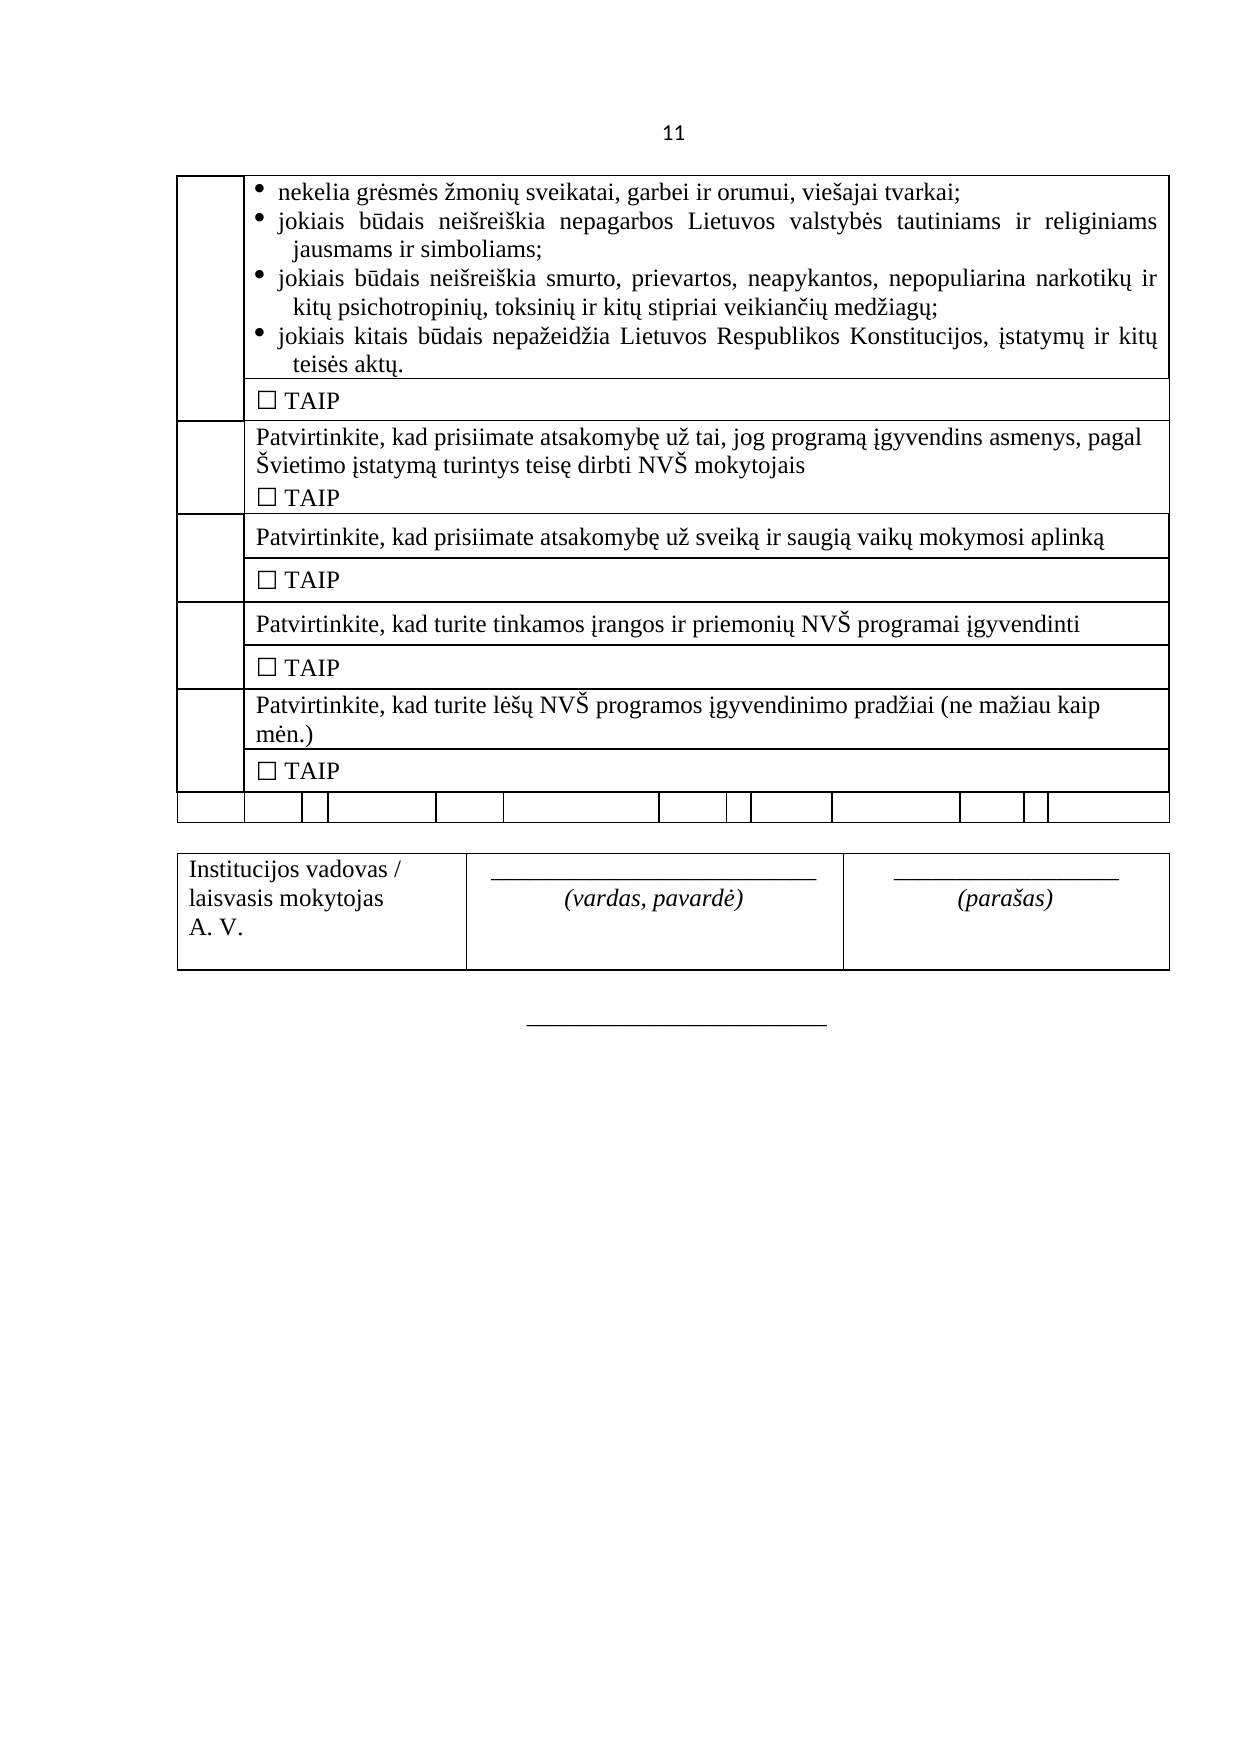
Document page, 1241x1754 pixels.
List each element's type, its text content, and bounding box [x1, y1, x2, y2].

table_header __________________________ (vardas, pavardė) [467, 854, 843, 969]
table_cell [961, 793, 1023, 822]
table_cell ☐ TAIP [245, 559, 1168, 601]
table_cell [245, 793, 301, 822]
table_cell [727, 793, 750, 822]
table_cell [178, 177, 243, 419]
table_cell [178, 515, 243, 601]
table_cell Patvirtinkite, kad turite tinkamos įrangos ir priemonių NVŠ programai įgyvendinti [245, 603, 1168, 644]
table_cell [1049, 793, 1169, 822]
table_cell Patvirtinkite, kad turite lėšų NVŠ programos įgyvendinimo pradžiai (ne mažiau kaip mėn.) [245, 690, 1168, 747]
table_cell [303, 793, 327, 822]
table_cell [833, 793, 959, 822]
table_cell [178, 690, 243, 791]
table_header Institucijos vadovas / laisvasis mokytojas A. V. [178, 854, 466, 969]
table_cell [437, 793, 503, 822]
table_cell [178, 422, 244, 513]
table_cell Patvirtinkite, kad prisiimate atsakomybę už sveiką ir saugią vaikų mokymosi aplinką [245, 514, 1168, 557]
table_cell [504, 793, 658, 822]
table_cell ☐ TAIP [245, 750, 1168, 791]
table_cell [178, 793, 244, 822]
table_cell [660, 793, 726, 822]
table_cell [329, 793, 435, 822]
table_cell [178, 603, 243, 688]
table_cell Patvirtinkite, kad prisiimate atsakomybę už tai, jog programą įgyvendins asmenys, pagal Švietimo įstatymą turintys teisę dirbti NVŠ mokytojais ☐ TAIP [245, 421, 1169, 513]
table_cell nekelia grėsmės žmonių sveikatai, garbei ir orumui, viešajai tvarkai; jokiais būdais neišreiškia nepagarbos Lietuvos valstybės tautiniams ir religiniams jausmams ir simboliams; jokiais būdais neišreiškia smurto, prievartos, neapykantos, nepopuliarina narkotikų ir kitų psichotropinių, toksinių ir kitų stipriai veikiančių medžiagų; jokiais kitais būdais nepažeidžia Lietuvos Respublikos Konstitucijos, įstatymų ir kitų teisės aktų. [245, 176, 1168, 378]
table_cell ☐ TAIP [245, 646, 1168, 688]
table_cell [752, 793, 831, 822]
text ________________________ [177, 1000, 1169, 1028]
table_cell [1025, 793, 1047, 822]
table_header __________________ (parašas) [844, 854, 1169, 969]
table_cell ☐ TAIP [245, 379, 1169, 419]
